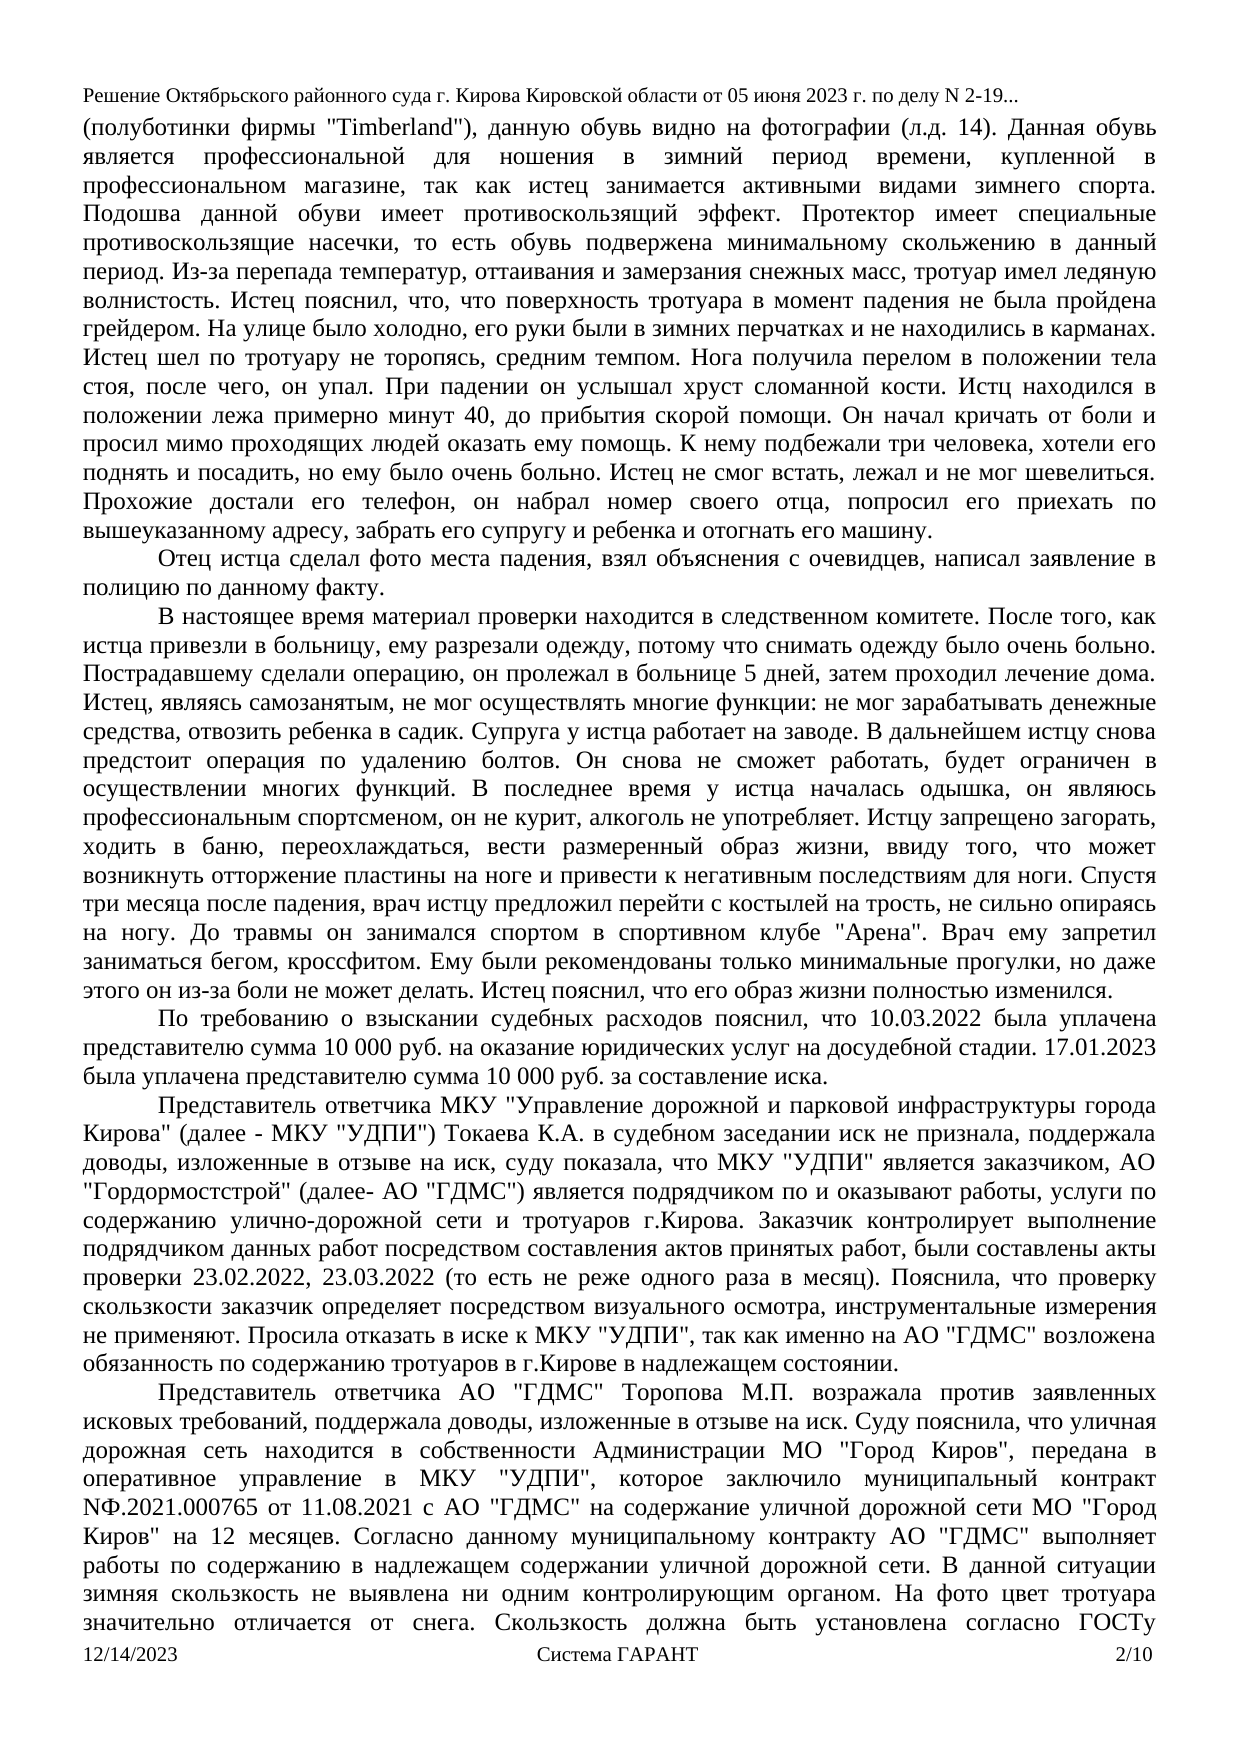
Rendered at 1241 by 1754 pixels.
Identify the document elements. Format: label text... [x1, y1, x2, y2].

text Отец истца сделал фото места падения, взял объяснения с очевидцев, написал заявление в полицию по данному факту. [83, 543, 1157, 601]
text (полуботинки фирмы "Timberlаnd"), данную обувь видно на фотографии (л.д. 14). Данная обувь является профессиональной для ношения в зимний период времени, купленной в профессиональном магазине, так как истец занимается активными видами зимнего спорта. Подошва данной обуви имеет противоскользящий эффект. Протектор имеет специальные противоскользящие насечки, то есть обувь подвержена минимальному скольжению в данный период. Из-за перепада температур, оттаивания и замерзания снежных масс, тротуар имел ледяную волнистость. Истец пояснил, что, что поверхность тротуара в момент падения не была пройдена грейдером. На улице было холодно, его руки были в зимних перчатках и не находились в карманах. Истец шел по тротуару не торопясь, средним темпом. Нога получила перелом в положении тела стоя, после чего, он упал. При падении он услышал хруст сломанной кости. Истц находился в положении лежа примерно минут 40, до прибытия скорой помощи. Он начал кричать от боли и просил мимо проходящих людей оказать ему помощь. К нему подбежали три человека, хотели его поднять и посадить, но ему было очень больно. Истец не смог встать, лежал и не мог шевелиться. Прохожие достали его телефон, он набрал номер своего отца, попросил его приехать по вышеуказанному адресу, забрать его супругу и ребенка и отогнать его машину. [83, 112, 1157, 543]
text По требованию о взыскании судебных расходов пояснил, что 10.03.2022 была уплачена представителю сумма 10 000 руб. на оказание юридических услуг на досудебной стадии. 17.01.2023 была уплачена представителю сумма 10 000 руб. за составление иска. [83, 1003, 1157, 1090]
text Представитель ответчика АО "ГДМС" Торопова М.П. возражала против заявленных исковых требований, поддержала доводы, изложенные в отзыве на иск. Суду пояснила, что уличная дорожная сеть находится в собственности Администрации МО "Город Киров", передана в оперативное управление в МКУ "УДПИ", которое заключило муниципальный контракт NФ.2021.000765 от 11.08.2021 с АО "ГДМС" на содержание уличной дорожной сети МО "Город Киров" на 12 месяцев. Согласно данному муниципальному контракту АО "ГДМС" выполняет работы по содержанию в надлежащем содержании уличной дорожной сети. В данной ситуации зимняя скользкость не выявлена ни одним контролирующим органом. На фото цвет тротуара значительно отличается от снега. Скользкость должна быть установлена согласно ГОСТу [83, 1377, 1157, 1636]
text В настоящее время материал проверки находится в следственном комитете. После того, как истца привезли в больницу, ему разрезали одежду, потому что снимать одежду было очень больно. Пострадавшему сделали операцию, он пролежал в больнице 5 дней, затем проходил лечение дома. Истец, являясь самозанятым, не мог осуществлять многие функции: не мог зарабатывать денежные средства, отвозить ребенка в садик. Супруга у истца работает на заводе. В дальнейшем истцу снова предстоит операция по удалению болтов. Он снова не сможет работать, будет ограничен в осуществлении многих функций. В последнее время у истца началась одышка, он являюсь профессиональным спортсменом, он не курит, алкоголь не употребляет. Истцу запрещено загорать, ходить в баню, переохлаждаться, вести размеренный образ жизни, ввиду того, что может возникнуть отторжение пластины на ноге и привести к негативным последствиям для ноги. Спустя три месяца после падения, врач истцу предложил перейти с костылей на трость, не сильно опираясь на ногу. До травмы он занимался спортом в спортивном клубе "Арена". Врач ему запретил заниматься бегом, кроссфитом. Ему были рекомендованы только минимальные прогулки, но даже этого он из-за боли не может делать. Истец пояснил, что его образ жизни полностью изменился. [83, 601, 1157, 1003]
text Представитель ответчика МКУ "Управление дорожной и парковой инфраструктуры города Кирова" (далее - МКУ "УДПИ") Токаева К.А. в судебном заседании иск не признала, поддержала доводы, изложенные в отзыве на иск, суду показала, что МКУ "УДПИ" является заказчиком, АО "Гордормостстрой" (далее- АО "ГДМС") является подрядчиком по и оказывают работы, услуги по содержанию улично-дорожной сети и тротуаров г.Кирова. Заказчик контролирует выполнение подрядчиком данных работ посредством составления актов принятых работ, были составлены акты проверки 23.02.2022, 23.03.2022 (то есть не реже одного раза в месяц). Пояснила, что проверку скользкости заказчик определяет посредством визуального осмотра, инструментальные измерения не применяют. Просила отказать в иске к МКУ "УДПИ", так как именно на АО "ГДМС" возложена обязанность по содержанию тротуаров в г.Кирове в надлежащем состоянии. [83, 1090, 1157, 1377]
